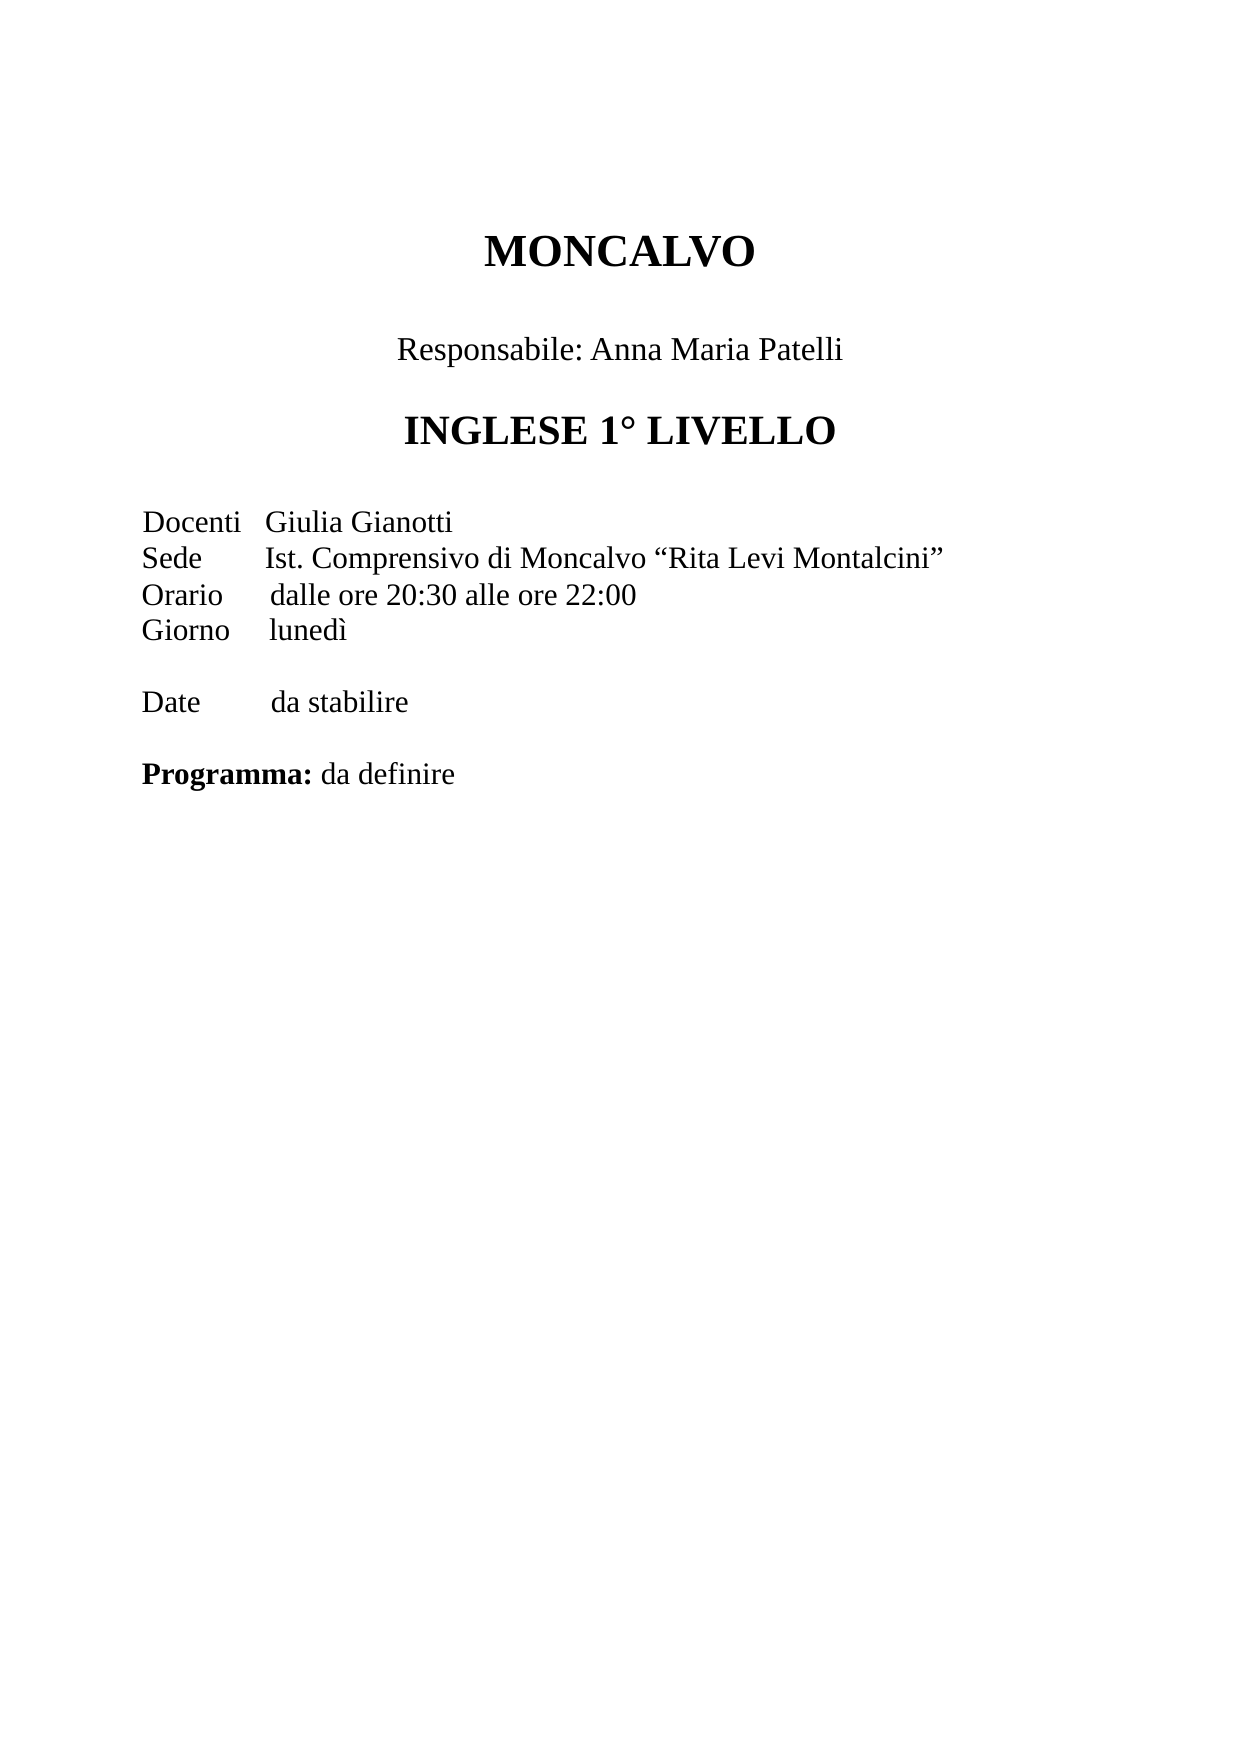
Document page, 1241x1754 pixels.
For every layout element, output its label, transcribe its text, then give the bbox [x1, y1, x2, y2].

text Date da stabilire [118, 683, 1122, 719]
text MONCALVO [118, 223, 1122, 276]
text Sede Ist. Comprensivo di Moncalvo “Rita Levi Montalcini” [118, 540, 1122, 576]
text Programma: da definire [118, 755, 1122, 791]
text Giorno lunedì [118, 612, 1122, 648]
text Orario dalle ore 20:30 alle ore 22:00 [118, 576, 1122, 612]
text INGLESE 1° LIVELLO [118, 406, 1122, 453]
text Docenti Giulia Gianotti [118, 501, 1122, 540]
text Responsabile: Anna Maria Patelli [118, 329, 1122, 367]
